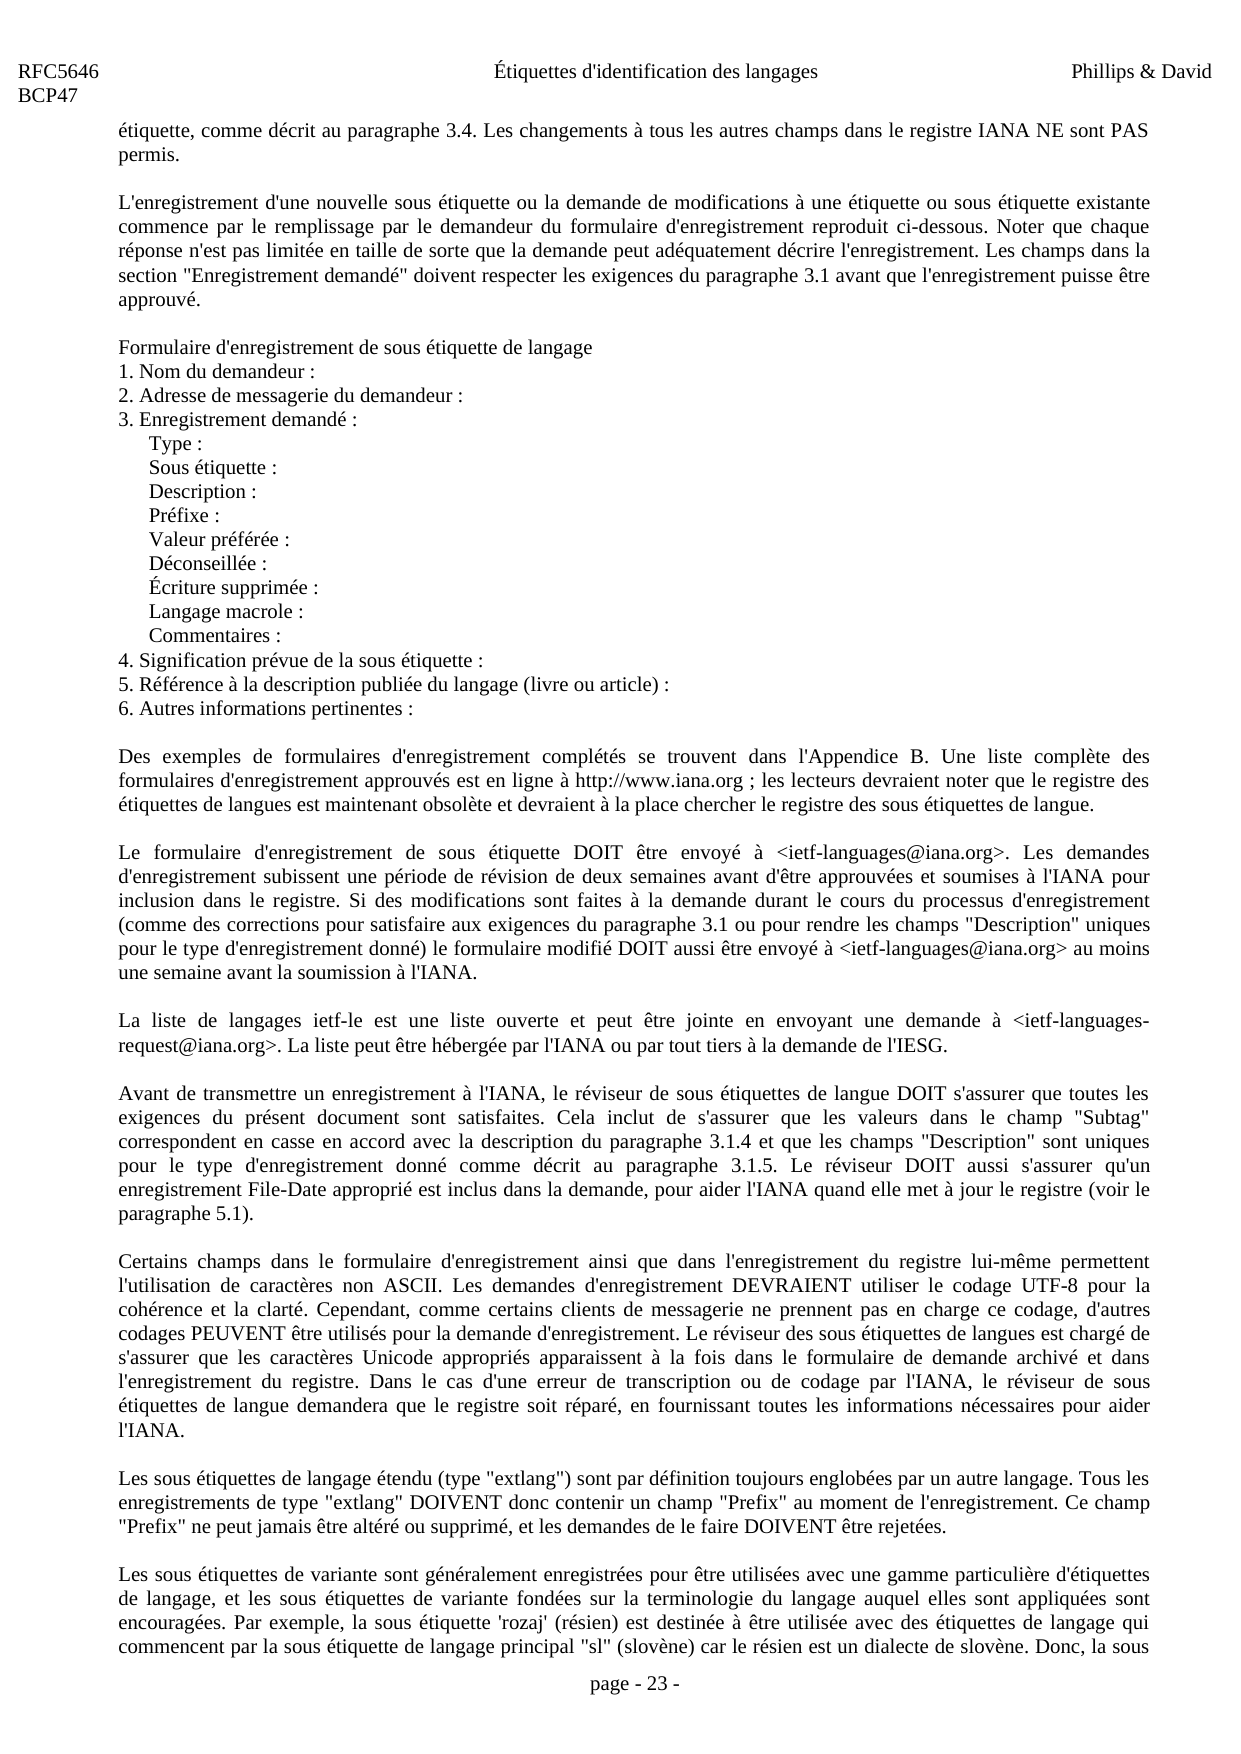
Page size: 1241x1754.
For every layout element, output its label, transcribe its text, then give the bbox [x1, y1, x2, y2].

text Valeur préférée : [149, 527, 1152, 551]
text Type : [149, 431, 1152, 455]
text Déconseillée : [149, 551, 1152, 575]
text Commentaires : [149, 623, 1152, 647]
text étiquette, comme décrit au paragraphe 3.4. Les changements à tous les autres champs dans le registre IANA NE sont PAS permis. [118, 118, 1152, 166]
text Avant de transmettre un enregistrement à l'IANA, le réviseur de sous étiquettes de langue DOIT s'assurer que toutes les exigences du présent document sont satisfaites. Cela inclut de s'assurer que les valeurs dans le champ "Subtag" correspondent en casse en accord avec la description du paragraphe 3.1.4 et que les champs "Description" sont uniques pour le type d'enregistrement donné comme décrit au paragraphe 3.1.5. Le réviseur DOIT aussi s'assurer qu'un enregistrement File-Date approprié est inclus dans la demande, pour aider l'IANA quand elle met à jour le registre (voir le paragraphe 5.1). [118, 1081, 1152, 1225]
text Certains champs dans le formulaire d'enregistrement ainsi que dans l'enregistrement du registre lui-même permettent l'utilisation de caractères non ASCII. Les demandes d'enregistrement DEVRAIENT utiliser le codage UTF-8 pour la cohérence et la clarté. Cependant, comme certains clients de messagerie ne prennent pas en charge ce codage, d'autres codages PEUVENT être utilisés pour la demande d'enregistrement. Le réviseur des sous étiquettes de langues est chargé de s'assurer que les caractères Unicode appropriés apparaissent à la fois dans le formulaire de demande archivé et dans l'enregistrement du registre. Dans le cas d'une erreur de transcription ou de codage par l'IANA, le réviseur de sous étiquettes de langue demandera que le registre soit réparé, en fournissant toutes les informations nécessaires pour aider l'IANA. [118, 1249, 1152, 1442]
text Écriture supprimée : [149, 575, 1152, 599]
text Les sous étiquettes de variante sont généralement enregistrées pour être utilisées avec une gamme particulière d'étiquettes de langage, et les sous étiquettes de variante fondées sur la terminologie du langage auquel elles sont appliquées sont encouragées. Par exemple, la sous étiquette 'rozaj' (résien) est destinée à être utilisée avec des étiquettes de langage qui commencent par la sous étiquette de langage principal "sl" (slovène) car le résien est un dialecte de slovène. Donc, la sous [118, 1562, 1152, 1658]
text Formulaire d'enregistrement de sous étiquette de langage [118, 335, 1152, 359]
text 3. Enregistrement demandé : [118, 407, 1152, 431]
text 5. Référence à la description publiée du langage (livre ou article) : [118, 672, 1152, 696]
text Sous étiquette : [149, 455, 1152, 479]
text Les sous étiquettes de langage étendu (type "extlang") sont par définition toujours englobées par un autre langage. Tous les enregistrements de type "extlang" DOIVENT donc contenir un champ "Prefix" au moment de l'enregistrement. Ce champ "Prefix" ne peut jamais être altéré ou supprimé, et les demandes de le faire DOIVENT être rejetées. [118, 1466, 1152, 1538]
text Préfixe : [149, 503, 1152, 527]
text Description : [149, 479, 1152, 503]
text 4. Signification prévue de la sous étiquette : [118, 647, 1152, 672]
text La liste de langages ietf-le est une liste ouverte et peut être jointe en envoyant une demande à <ietf-languages-request@iana.org>. La liste peut être hébergée par l'IANA ou par tout tiers à la demande de l'IESG. [118, 1008, 1152, 1057]
text Langage macrole : [149, 599, 1152, 623]
text 2. Adresse de messagerie du demandeur : [118, 383, 1152, 407]
text Le formulaire d'enregistrement de sous étiquette DOIT être envoyé à <ietf-languages@iana.org>. Les demandes d'enregistrement subissent une période de révision de deux semaines avant d'être approuvées et soumises à l'IANA pour inclusion dans le registre. Si des modifications sont faites à la demande durant le cours du processus d'enregistrement (comme des corrections pour satisfaire aux exigences du paragraphe 3.1 ou pour rendre les champs "Description" uniques pour le type d'enregistrement donné) le formulaire modifié DOIT aussi être envoyé à <ietf-languages@iana.org> au moins une semaine avant la soumission à l'IANA. [118, 840, 1152, 984]
text 6. Autres informations pertinentes : [118, 696, 1152, 720]
text Des exemples de formulaires d'enregistrement complétés se trouvent dans l'Appendice B. Une liste complète des formulaires d'enregistrement approuvés est en ligne à http://www.iana.org ; les lecteurs devraient noter que le registre des étiquettes de langues est maintenant obsolète et devraient à la place chercher le registre des sous étiquettes de langue. [118, 744, 1152, 816]
text L'enregistrement d'une nouvelle sous étiquette ou la demande de modifications à une étiquette ou sous étiquette existante commence par le remplissage par le demandeur du formulaire d'enregistrement reproduit ci-dessous. Noter que chaque réponse n'est pas limitée en taille de sorte que la demande peut adéquatement décrire l'enregistrement. Les champs dans la section "Enregistrement demandé" doivent respecter les exigences du paragraphe 3.1 avant que l'enregistrement puisse être approuvé. [118, 190, 1152, 311]
text 1. Nom du demandeur : [118, 359, 1152, 383]
